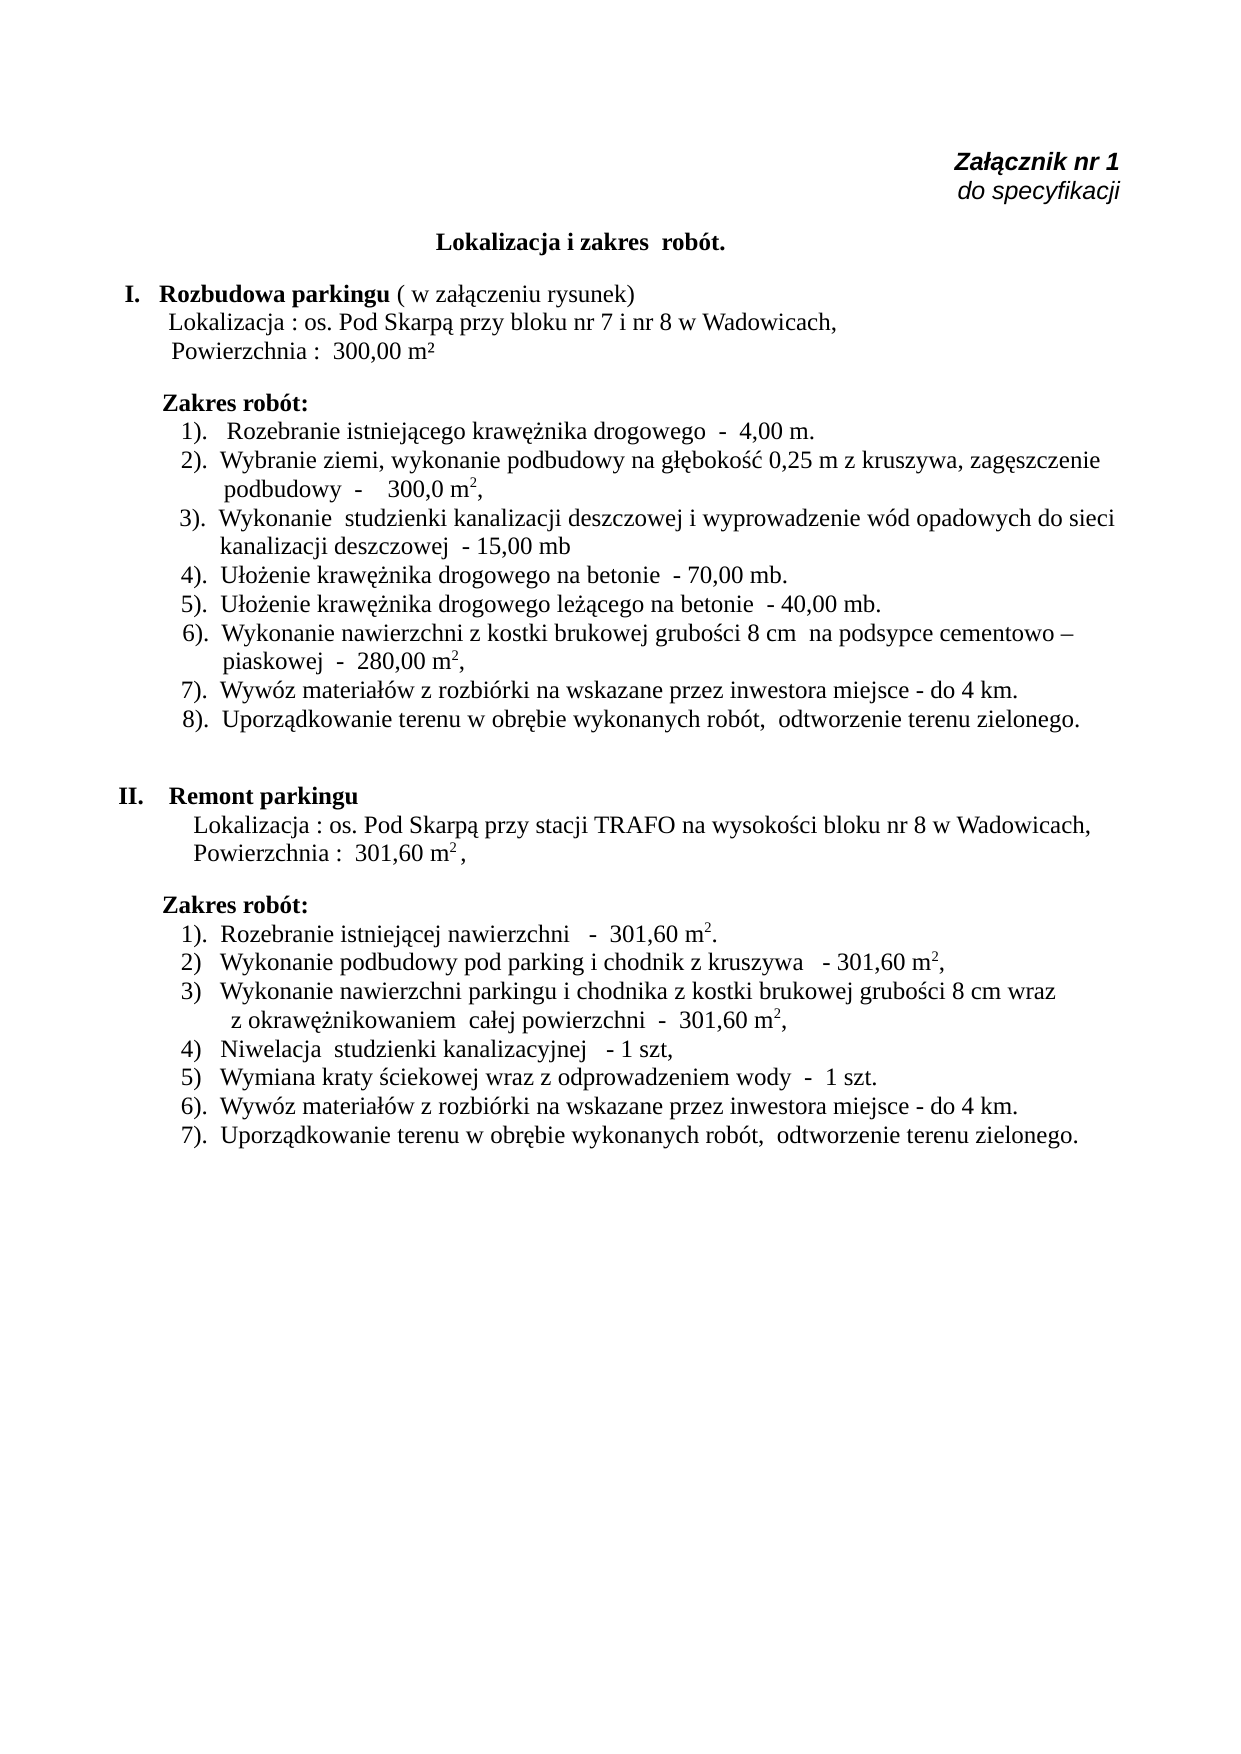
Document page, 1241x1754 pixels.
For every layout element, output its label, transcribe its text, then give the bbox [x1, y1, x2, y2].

text 2). Wybranie ziemi, wykonanie podbudowy na głębokość 0,25 m z kruszywa, zagęszczenie podbudowy - 300,0 m2, [118, 445, 1122, 503]
list 6). Wywóz materiałów z rozbiórki na wskazane przez inwestora miejsce - do 4 km. [118, 1091, 1122, 1120]
text Zakres robót: [118, 365, 1122, 416]
list Lokalizacja : os. Pod Skarpą przy stacji TRAFO na wysokości bloku nr 8 w Wadowicach, [156, 810, 1122, 838]
text 4) Niwelacja studzienki kanalizacyjnej - 1 szt, [118, 1034, 1122, 1062]
text 3). Wykonanie studzienki kanalizacji deszczowej i wyprowadzenie wód opadowych do sieci kanalizacji deszczowej - 15,00 mb [117, 503, 1120, 560]
list 1). Rozebranie istniejącego krawężnika drogowego - 4,00 m. [118, 416, 1120, 445]
text Lokalizacja i zakres robót. [118, 204, 1122, 256]
text 1). Rozebranie istniejącej nawierzchni - 301,60 m2. [118, 919, 1120, 947]
text 2) Wykonanie podbudowy pod parking i chodnik z kruszywa - 301,60 m2, [118, 947, 1122, 976]
text Załącznik nr 1 [118, 147, 1122, 176]
text do specyfikacji [118, 176, 1122, 204]
text 8). Uporządkowanie terenu w obrębie wykonanych robót, odtworzenie terenu zielonego. [119, 704, 1122, 755]
list II. Remont parkingu [118, 781, 1122, 810]
text I. Rozbudowa parkingu ( w załączeniu rysunek) [118, 256, 1122, 307]
text 3) Wykonanie nawierzchni parkingu i chodnika z kostki brukowej grubości 8 cm wraz z okrawężnikowaniem całej powierzchni - 301,60 m2, [118, 976, 1122, 1034]
text 7). Uporządkowanie terenu w obrębie wykonanych robót, odtworzenie terenu zielonego. [118, 1120, 1122, 1149]
list Zakres robót: [118, 867, 1122, 919]
text Lokalizacja : os. Pod Skarpą przy bloku nr 7 i nr 8 w Wadowicach, Powierzchnia : 300,00 m² [118, 307, 1122, 365]
text 7). Wywóz materiałów z rozbiórki na wskazane przez inwestora miejsce - do 4 km. [118, 675, 1131, 704]
text 5). Ułożenie krawężnika drogowego leżącego na betonie - 40,00 mb. [118, 589, 1122, 618]
list 5) Wymiana kraty ściekowej wraz z odprowadzeniem wody - 1 szt. [118, 1062, 1122, 1091]
text 4). Ułożenie krawężnika drogowego na betonie - 70,00 mb. [118, 560, 1122, 589]
text 6). Wykonanie nawierzchni z kostki brukowej grubości 8 cm na podsypce cementowo – piaskowej - 280,00 m2, [119, 618, 1122, 675]
list Powierzchnia : 301,60 m2 , [156, 838, 1122, 867]
